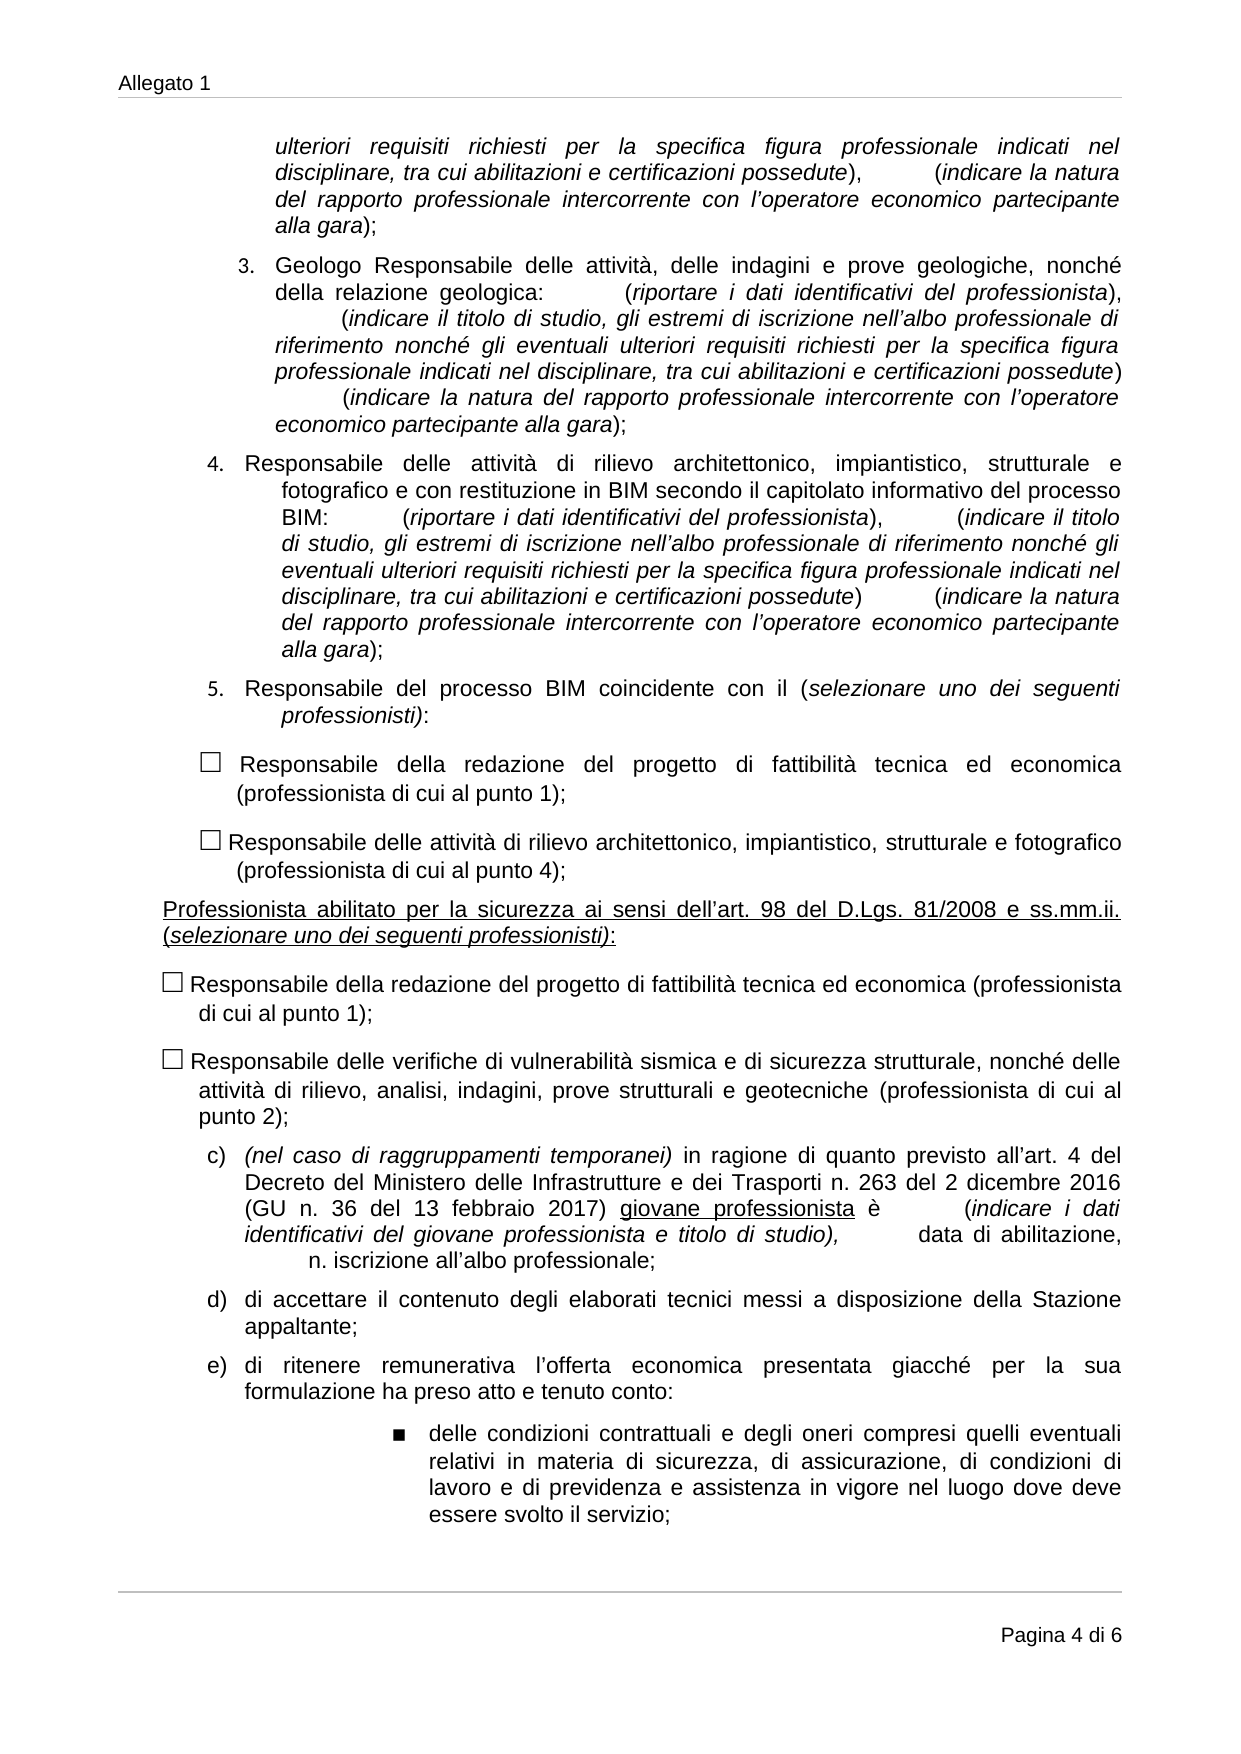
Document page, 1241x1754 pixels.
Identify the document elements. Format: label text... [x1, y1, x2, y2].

list di accettare il contenuto degli elaborati tecnici messi a disposizione della Stazione appaltante; [207, 1286, 1122, 1339]
list Responsabile del processo BIM coincidente con il (selezionare uno dei seguenti professionisti): [207, 674, 1122, 729]
list delle condizioni contrattuali e degli oneri compresi quelli eventuali relativi in materia di sicurezza, di assicurazione, di condizioni di lavoro e di previdenza e assistenza in vigore nel luogo dove deve essere svolto il servizio; [391, 1417, 1122, 1527]
text □ Responsabile della redazione del progetto di fattibilità tecnica ed economica (professionista di cui al punto 1); [200, 741, 1122, 806]
text □ Responsabile delle verifiche di vulnerabilità sismica e di sicurezza strutturale, nonché delle attività di rilievo, analisi, indagini, prove strutturali e geotecniche (professionista di cui al punto 2); [162, 1038, 1122, 1129]
list di ritenere remunerativa l’offerta economica presentata giacché per la sua formulazione ha preso atto e tenuto conto: [207, 1352, 1122, 1404]
list (nel caso di raggruppamenti temporanei) in ragione di quanto previsto all’art. 4 del Decreto del Ministero delle Infrastrutture e dei Trasporti n. 263 del 2 dicembre 2016 (GU n. 36 del 13 febbraio 2017) giovane professionista è (indicare i dati identificativi del giovane professionista e titolo di studio), data di abilitazione, n. iscrizione all’albo professionale; [207, 1142, 1122, 1274]
text □ Responsabile delle attività di rilievo architettonico, impiantistico, strutturale e fotografico (professionista di cui al punto 4); [200, 819, 1122, 883]
text □ Responsabile della redazione del progetto di fattibilità tecnica ed economica (professionista di cui al punto 1); [162, 961, 1122, 1026]
list Geologo Responsabile delle attività, delle indagini e prove geologiche, nonché della relazione geologica: (riportare i dati identificativi del professionista), (indicare il titolo di studio, gli estremi di iscrizione nell’albo professionale di riferimento nonché gli eventuali ulteriori requisiti richiesti per la specifica figura professionale indicati nel disciplinare, tra cui abilitazioni e certificazioni possedute) (indicare la natura del rapporto professionale intercorrente con l’operatore economico partecipante alla gara); [237, 251, 1122, 437]
list Responsabile delle attività di rilievo architettonico, impiantistico, strutturale e fotografico e con restituzione in BIM secondo il capitolato informativo del processo BIM: (riportare i dati identificativi del professionista), (indicare il titolo di studio, gli estremi di iscrizione nell’albo professionale di riferimento nonché gli eventuali ulteriori requisiti richiesti per la specifica figura professionale indicati nel disciplinare, tra cui abilitazioni e certificazioni possedute) (indicare la natura del rapporto professionale intercorrente con l’operatore economico partecipante alla gara); [207, 449, 1122, 662]
text Professionista abilitato per la sicurezza ai sensi dell’art. 98 del D.Lgs. 81/2008 e ss.mm.ii. (selezionare uno dei seguenti professionisti): [162, 896, 1122, 949]
list ulteriori requisiti richiesti per la specifica figura professionale indicati nel disciplinare, tra cui abilitazioni e certificazioni possedute), (indicare la natura del rapporto professionale intercorrente con l’operatore economico partecipante alla gara); [237, 133, 1122, 238]
